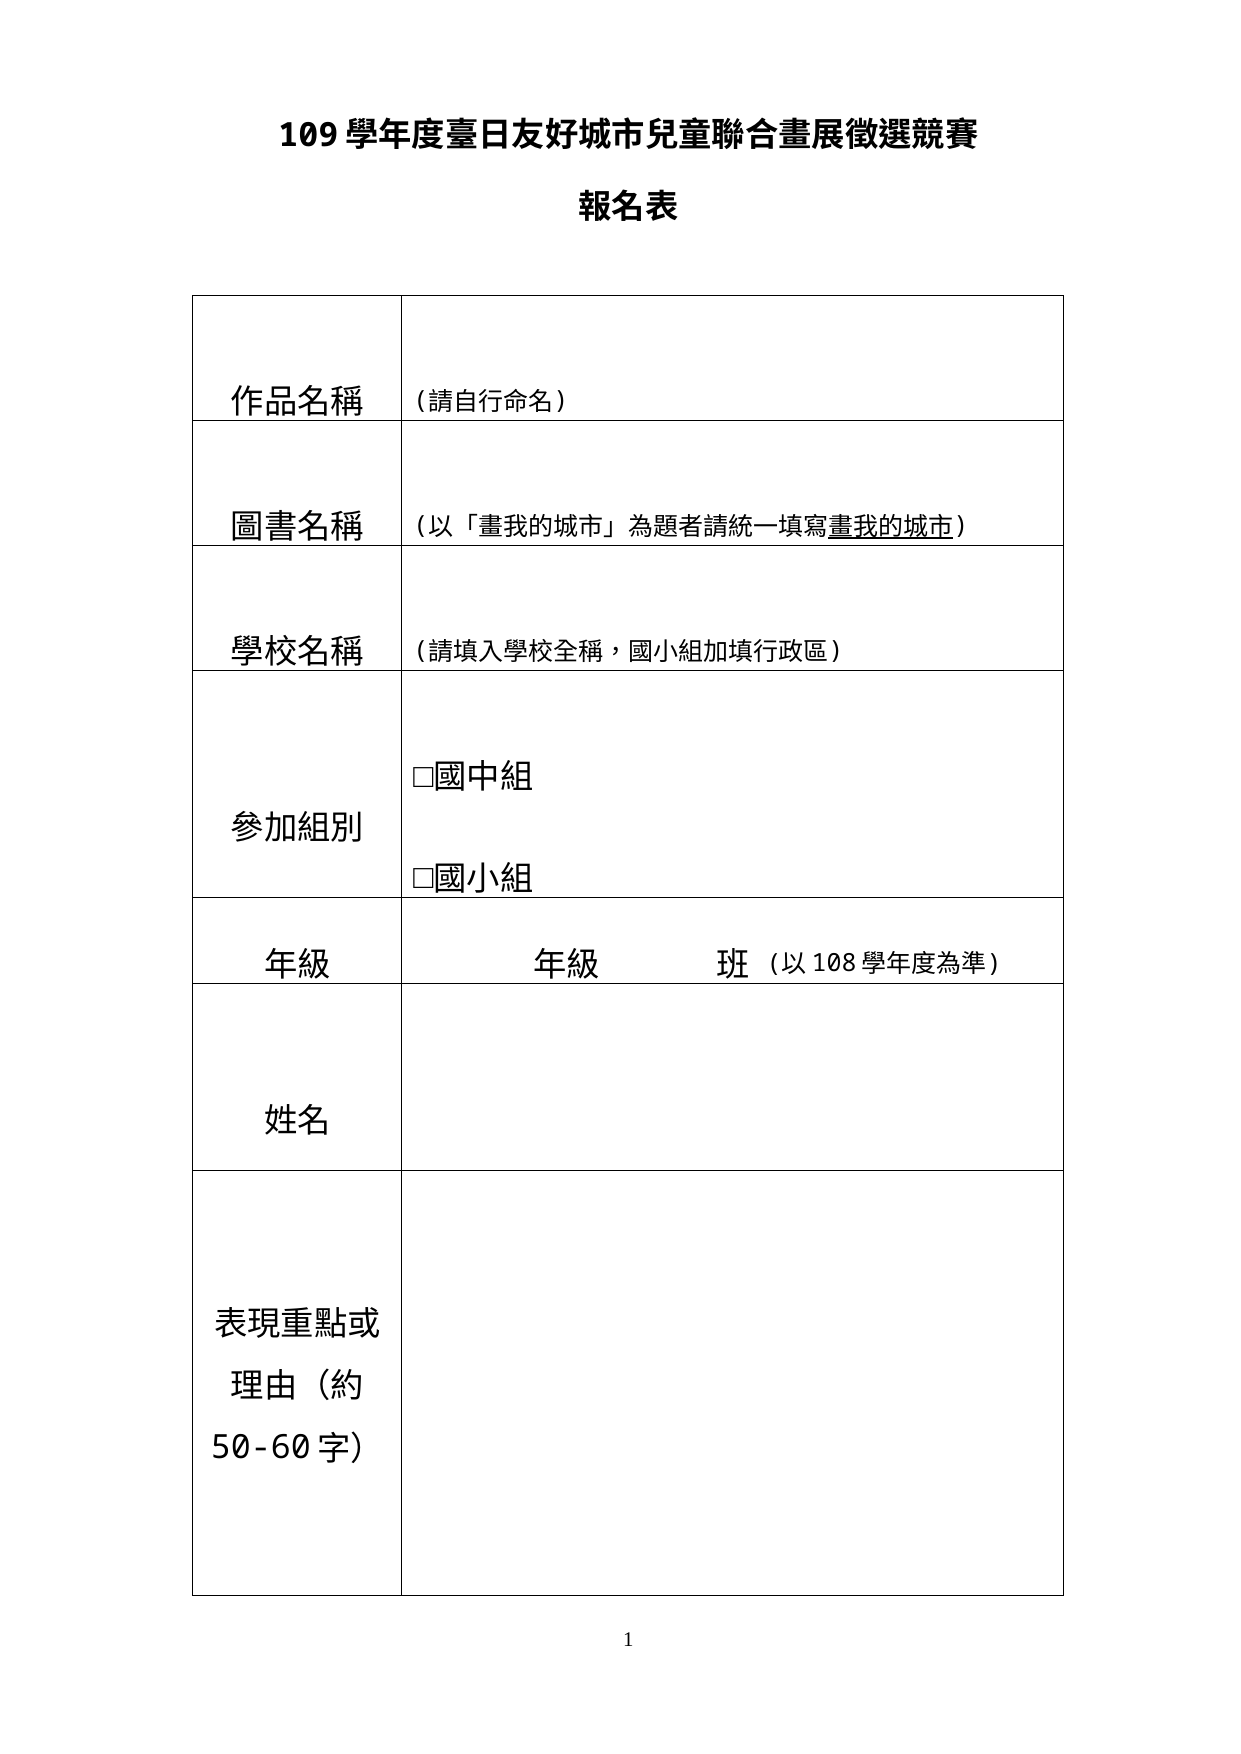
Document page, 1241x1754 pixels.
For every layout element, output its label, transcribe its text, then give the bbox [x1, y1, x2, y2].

table_header (請自行命名) [402, 296, 1063, 420]
table_cell 參加組別 [193, 671, 401, 897]
text 報名表 [169, 180, 1087, 228]
table_cell 學校名稱 [193, 546, 401, 670]
table_cell 姓名 [193, 984, 401, 1170]
table_cell 表現重點或理由（約50-60字） [193, 1171, 401, 1594]
table_cell 圖書名稱 [193, 421, 401, 545]
table_cell 年級 [193, 898, 401, 983]
table_cell [402, 984, 1063, 1170]
table_cell (以「畫我的城市」為題者請統一填寫畫我的城市) [402, 421, 1063, 545]
table_cell [402, 1171, 1063, 1594]
table_cell 年級 班 (以108學年度為準) [402, 898, 1063, 983]
table_header 作品名稱 [193, 296, 401, 420]
table_cell (請填入學校全稱，國小組加填行政區) [402, 546, 1063, 670]
text 109學年度臺日友好城市兒童聯合畫展徵選競賽 [169, 108, 1087, 156]
table_cell □國中組 □國小組 [402, 671, 1063, 897]
